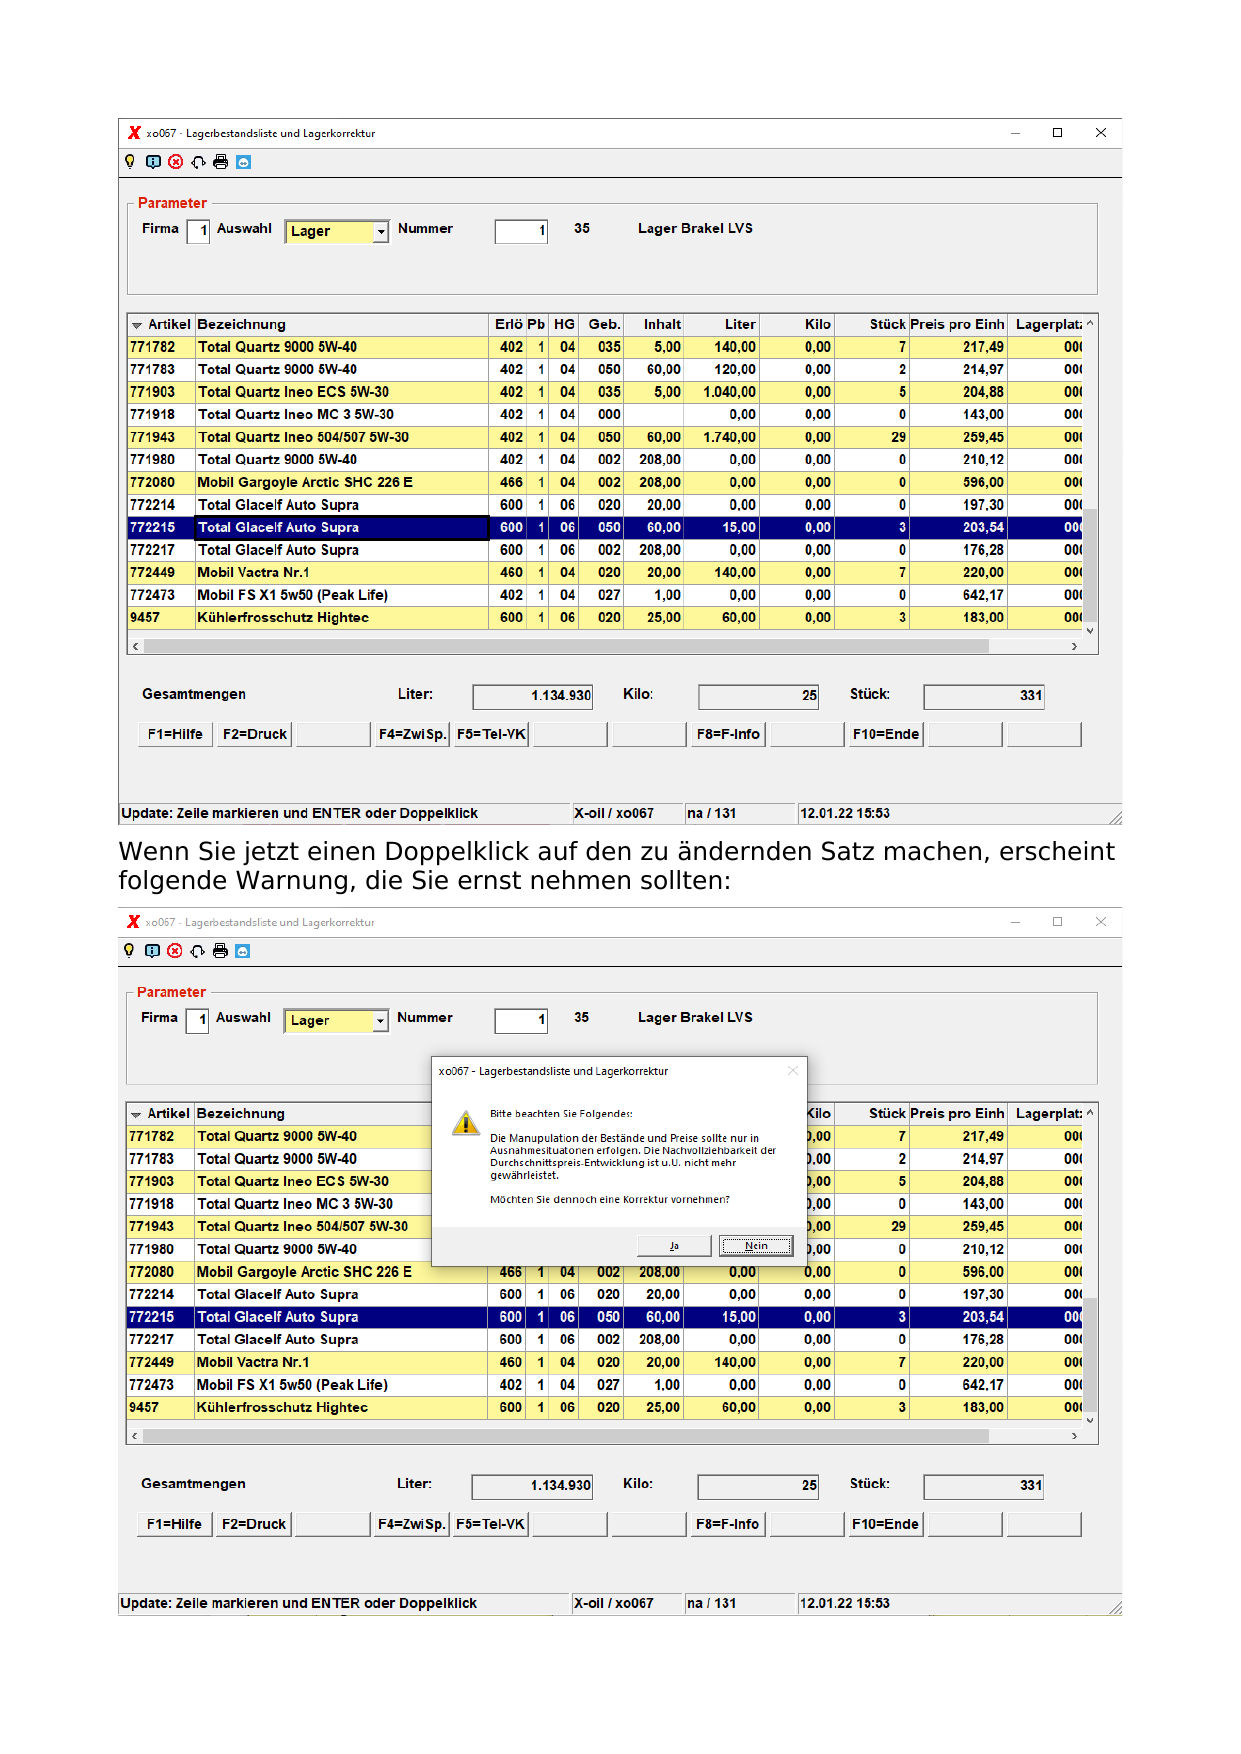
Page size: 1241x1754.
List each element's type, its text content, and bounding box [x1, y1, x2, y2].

picture [118, 118, 1123, 825]
text Wenn Sie jetzt einen Doppelklick auf den zu ändernden Satz machen, erscheint folgende Warnung, die Sie ernst nehmen sollten: [118, 837, 1122, 895]
picture [118, 907, 1123, 1616]
